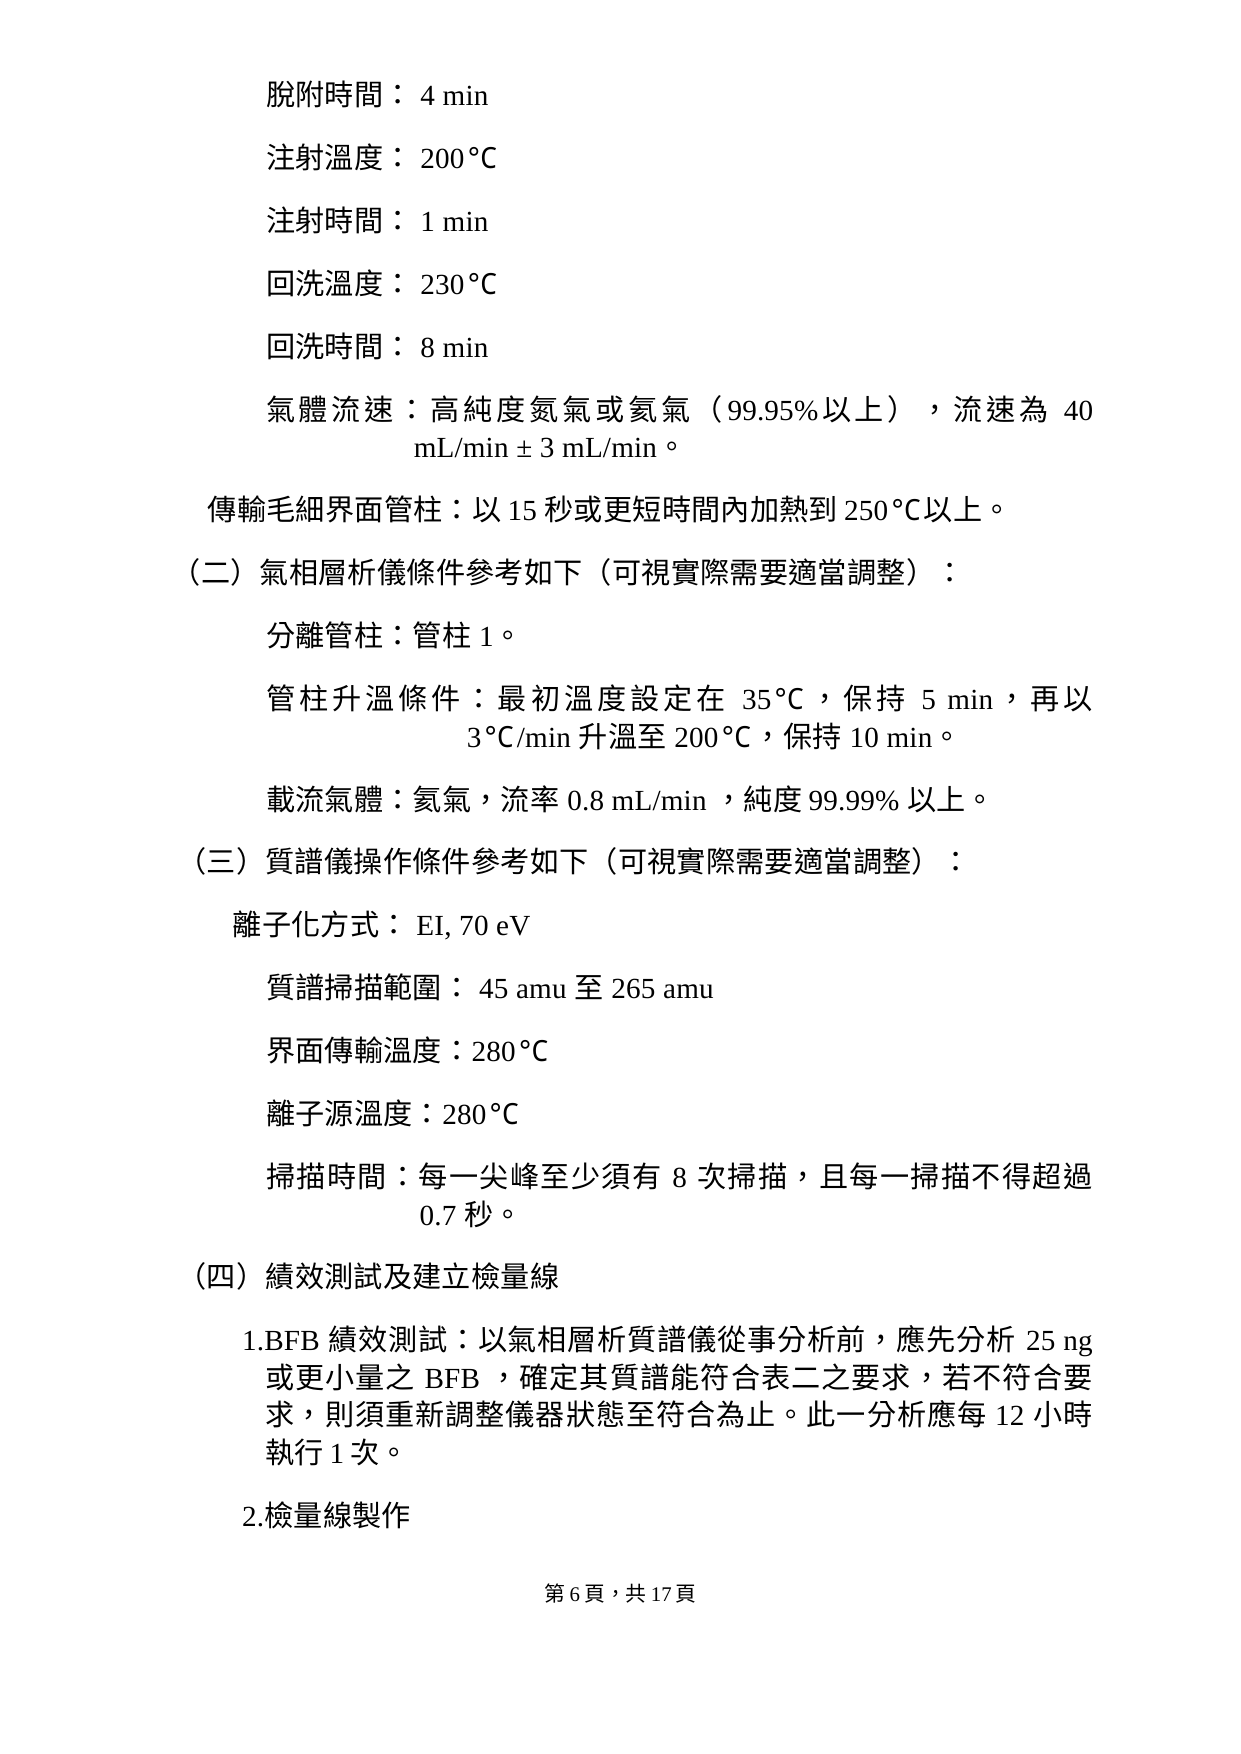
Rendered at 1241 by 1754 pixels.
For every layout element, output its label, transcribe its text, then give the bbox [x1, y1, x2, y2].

text 掃描時間：每一尖峰至少須有 8 次掃描，且每一掃描不得超過 0.7 秒。 [266, 1157, 1093, 1232]
text （四）績效測試及建立檢量線 [148, 1258, 1093, 1295]
text 離子化方式： EI, 70 eV [195, 906, 1093, 943]
text 回洗時間： 8 min [266, 327, 1093, 365]
text 離子源溫度：280℃ [266, 1094, 1093, 1132]
text 分離管柱：管柱 1。 [266, 617, 1093, 654]
text 界面傳輸溫度：280℃ [266, 1032, 1093, 1069]
text 注射時間： 1 min [266, 202, 1093, 239]
text 質譜掃描範圍： 45 amu 至 265 amu [266, 969, 1093, 1006]
text 注射溫度： 200℃ [266, 139, 1093, 176]
text 載流氣體：氦氣，流率 0.8 mL/min ，純度99.99% 以上。 [266, 780, 1093, 817]
text 2.檢量線製作 [242, 1496, 1093, 1534]
text 回洗溫度： 230℃ [266, 264, 1093, 302]
text 管柱升溫條件：最初溫度設定在 35℃，保持 5 min，再以3℃/min 升溫至 200℃，保持 10 min。 [266, 679, 1093, 754]
text 脫附時間： 4 min [266, 76, 1093, 113]
text 氣體流速：高純度氮氣或氦氣（99.95%以上），流速為 40 mL/min ± 3 mL/min。 [266, 390, 1093, 465]
text 1.BFB 績效測試：以氣相層析質譜儀從事分析前，應先分析 25 ng 或更小量之 BFB ，確定其質譜能符合表二之要求，若不符合要求，則須重新調整儀器狀態至符合為止。此一分析應每12 小時執行1次。 [242, 1321, 1093, 1471]
text （二）氣相層析儀條件參考如下（可視實際需要適當調整）： [171, 554, 1093, 591]
text （三）質譜儀操作條件參考如下（可視實際需要適當調整）： [177, 843, 1093, 880]
text 傳輸毛細界面管柱：以15 秒或更短時間內加熱到250℃以上。 [148, 491, 1093, 528]
